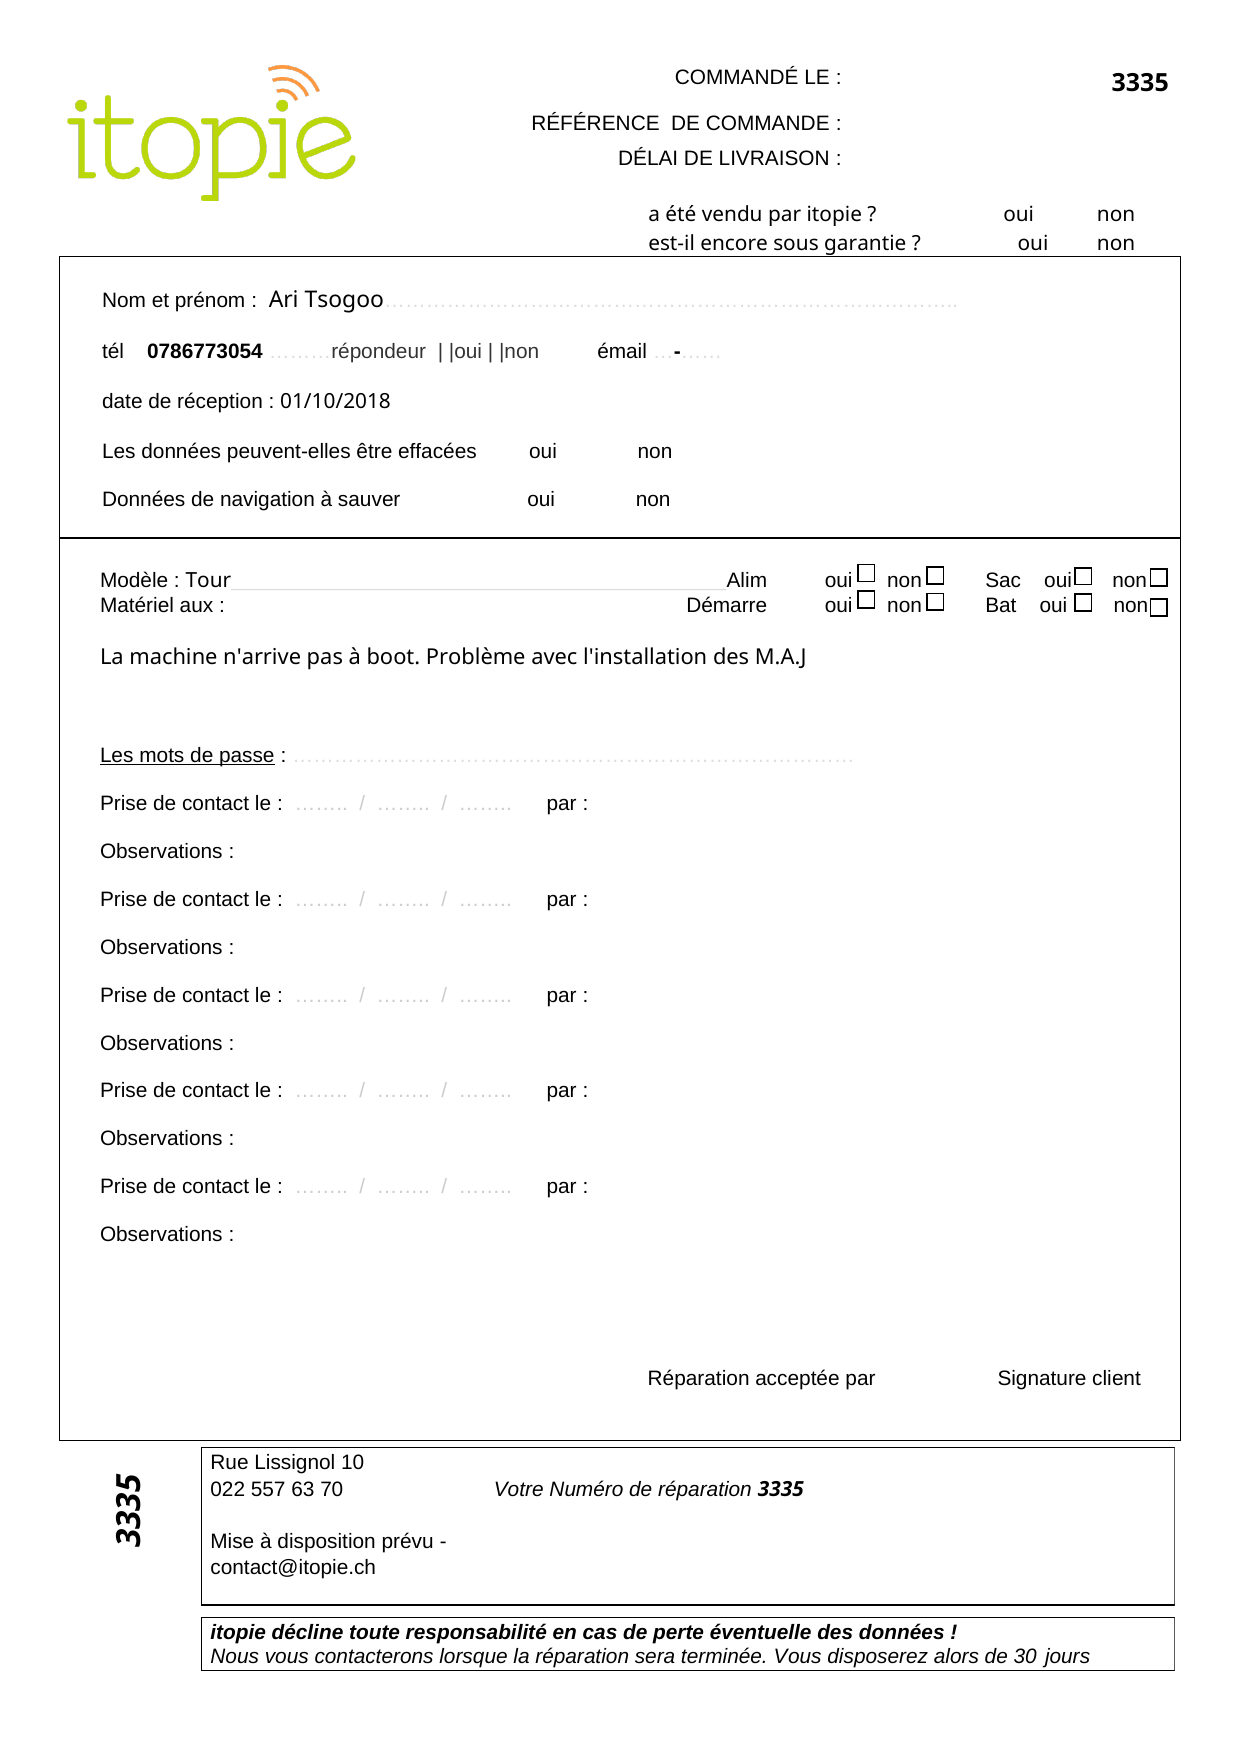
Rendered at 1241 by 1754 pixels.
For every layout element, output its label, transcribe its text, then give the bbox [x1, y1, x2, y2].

picture [67, 65, 356, 201]
text La machine n'arrive pas à boot. Problème avec l'installation des M.A.J [60, 638, 1180, 671]
text Observations : [60, 1219, 1180, 1246]
table_cell RÉFÉRENCE DE COMMANDE : [490, 105, 847, 140]
text date de réception : 01/10/2018 [60, 383, 1180, 415]
text Les données peuvent-elles être effacées oui non [60, 436, 1180, 463]
text Modèle : Tour Alim oui non Sac oui non [60, 562, 856, 590]
text Observations : [60, 1123, 1180, 1150]
table_header COMMANDÉ LE : [490, 59, 847, 104]
text Prise de contact le : …….. / …….. / …….. par : [60, 788, 1180, 815]
text a été vendu par itopie ? oui non [59, 199, 1181, 228]
text tél 0786773054 ………répondeur | |oui | |non émail …-…… [60, 335, 1180, 362]
text Nom et prénom : Ari Tsogoo……………………………………………………………………….. [60, 280, 1180, 314]
text Les mots de passe : ……………………………………………………………………… [60, 740, 1180, 767]
text Prise de contact le : …….. / …….. / …….. par : [60, 883, 1180, 911]
table_cell DÉLAI DE LIVRAISON : [490, 140, 847, 175]
text Prise de contact le : …….. / …….. / …….. par : [60, 1075, 1180, 1102]
table_cell [847, 105, 1180, 140]
text Modèle : Tour Alim oui non Sac oui non [948, 562, 1180, 590]
table_header Rue Lissignol 10 022 557 63 70 Votre Numéro de réparation 3335 Mise à disposition prévu - contact@itopie.ch [195, 1441, 1180, 1611]
text Observations : [60, 931, 1180, 958]
text est-il encore sous garantie ? oui non [59, 228, 1181, 256]
text Prise de contact le : …….. / …….. / …….. par : [60, 1171, 1180, 1198]
text Observations : [60, 836, 1180, 863]
table_cell itopie décline toute responsabilité en cas de perte éventuelle des données ! Nous vous contacterons lorsque la réparation sera terminée. Vous disposerez alors de 30 jours [195, 1611, 1180, 1677]
text Données de navigation à sauver oui non [60, 484, 1180, 511]
text Prise de contact le : …….. / …….. / …….. par : [60, 979, 1180, 1006]
table_header 3335 [59, 1441, 195, 1677]
text Modèle : Tour Alim oui non Sac oui non [879, 562, 925, 590]
table_cell [847, 140, 1180, 175]
text Matériel aux : Démarre oui non Bat oui non [60, 590, 1180, 617]
table_header 3335 [847, 59, 1180, 104]
text Observations : [60, 1027, 1180, 1054]
text Réparation acceptée par Signature client [60, 1363, 1180, 1390]
